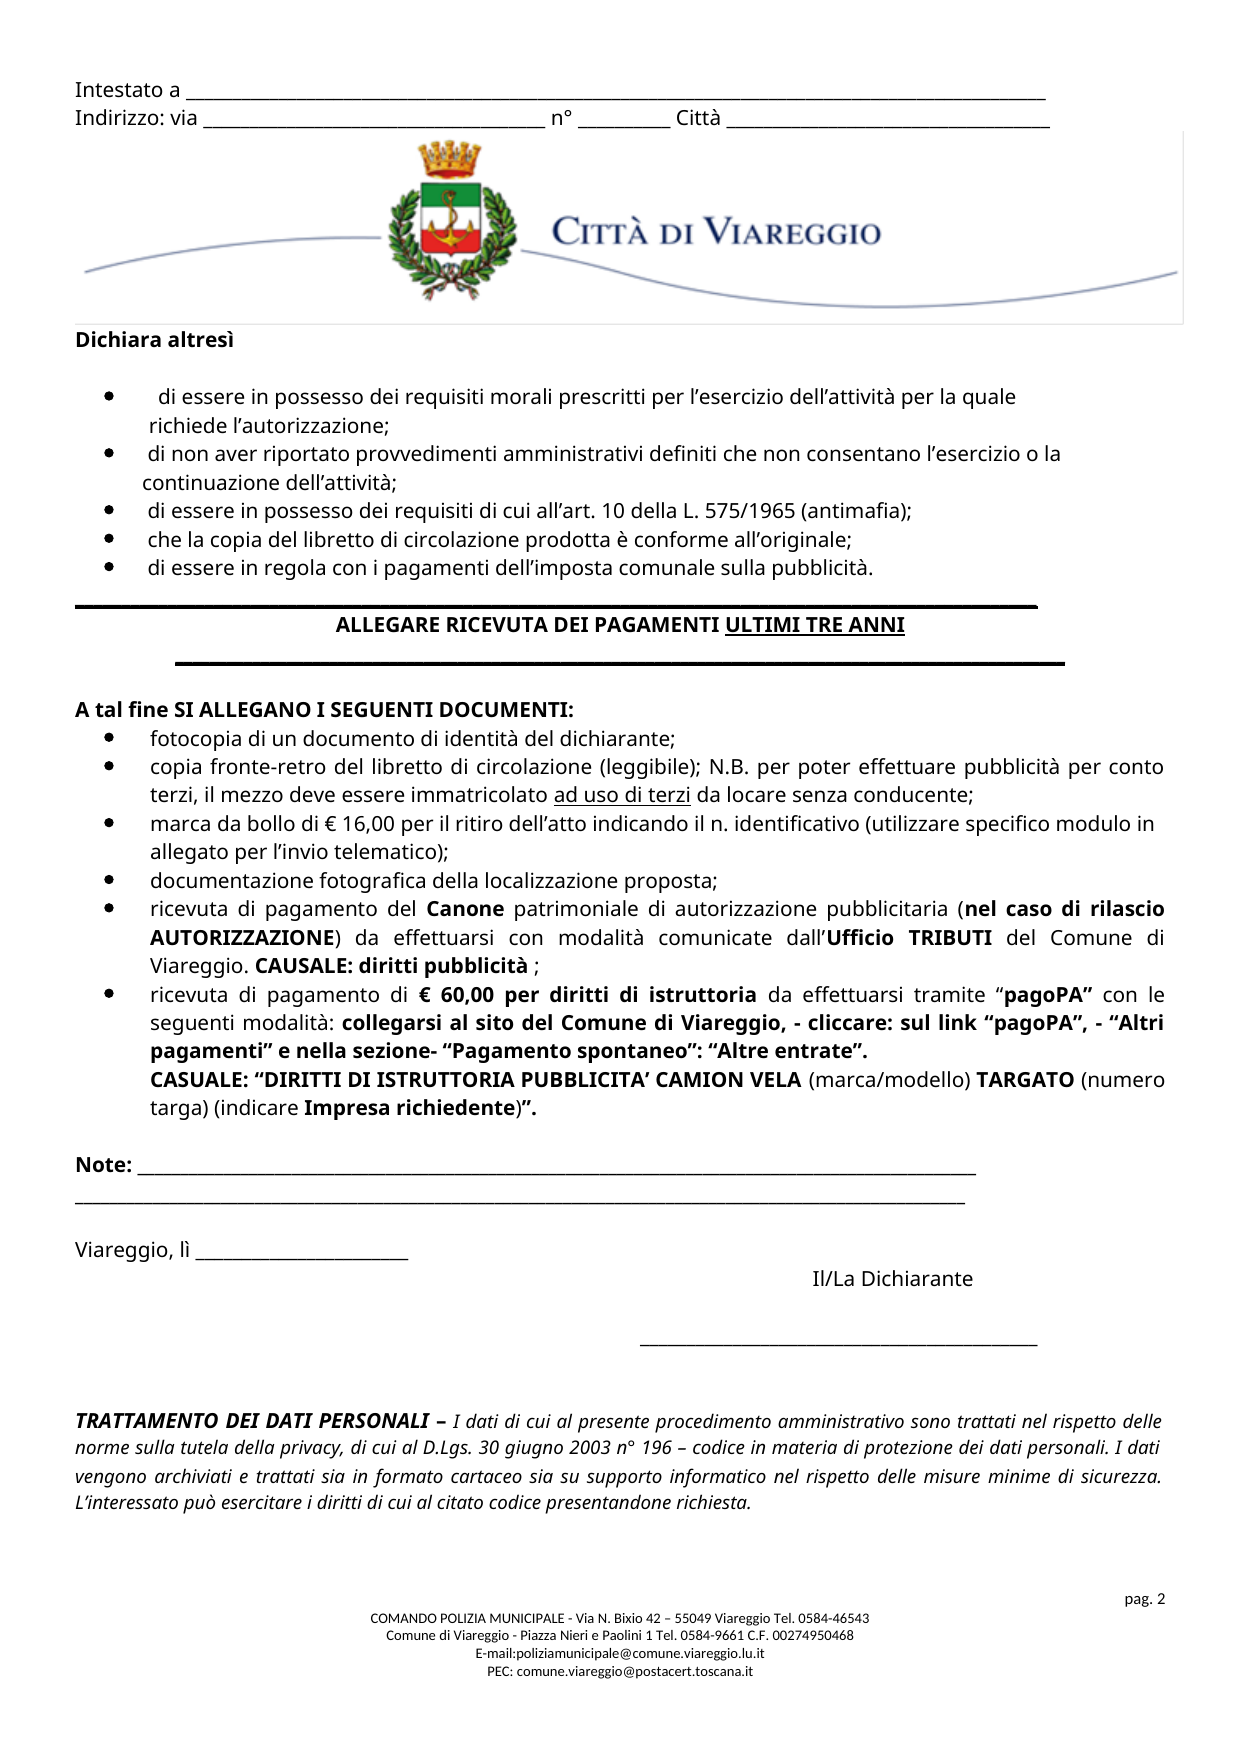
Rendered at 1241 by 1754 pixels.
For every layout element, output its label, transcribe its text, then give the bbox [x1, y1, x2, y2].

list di essere in possesso dei requisiti di cui all’art. 10 della L. 575/1965 (antimafia); [104, 496, 1165, 525]
text Note: __________________________________________________________________________________________________ [75, 1150, 1165, 1179]
text Dichiara altresì [75, 326, 1165, 354]
list fotocopia di un documento di identità del dichiarante; [104, 724, 1165, 752]
text Il/La Dichiarante [75, 1264, 1165, 1292]
list ricevuta di pagamento del Canone patrimoniale di autorizzazione pubblicitaria (nel caso di rilascio AUTORIZZAZIONE) da effettuarsi con modalità comunicate dall’Ufficio TRIBUTI del Comune di Viareggio. CAUSALE: diritti pubblicità ; [104, 894, 1165, 980]
text ___________________________________________ [75, 1321, 1165, 1349]
text ________________________________________________________________________________________________________ [75, 1179, 1165, 1207]
list che la copia del libretto di circolazione prodotta è conforme all’originale; [104, 525, 1165, 553]
text ALLEGARE RICEVUTA DEI PAGAMENTI ULTIMI TRE ANNI ________________________________________________________________________________________________________ [75, 610, 1165, 667]
list ricevuta di pagamento di € 60,00 per diritti di istruttoria da effettuarsi tramite “pagoPA” con le seguenti modalità: collegarsi al sito del Comune di Viareggio, - cliccare: sul link “pagoPA”, - “Altri pagamenti” e nella sezione- “Pagamento spontaneo”: “Altre entrate”. [104, 980, 1165, 1065]
list marca da bollo di € 16,00 per il ritiro dell’atto indicando il n. identificativo (utilizzare specifico modulo in allegato per l’invio telematico); [104, 809, 1165, 866]
text Viareggio, lì _______________________ [75, 1236, 1165, 1264]
list copia fronte-retro del libretto di circolazione (leggibile); N.B. per poter effettuare pubblicità per conto terzi, il mezzo deve essere immatricolato ad uso di terzi da locare senza conducente; [104, 752, 1165, 809]
text TRATTAMENTO DEI DATI PERSONALI – I dati di cui al presente procedimento amministrativo sono trattati nel rispetto delle norme sulla tutela della privacy, di cui al D.Lgs. 30 giugno 2003 n° 196 – codice in materia di protezione dei dati personali. I dati vengono archiviati e trattati sia in formato cartaceo sia su supporto informatico nel rispetto delle misure minime di sicurezza. L’interessato può esercitare i diritti di cui al citato codice presentandone richiesta. [75, 1406, 1165, 1514]
list documentazione fotografica della localizzazione proposta; [104, 866, 1165, 894]
list di essere in possesso dei requisiti morali prescritti per l’esercizio dell’attività per la quale [104, 382, 1165, 411]
list di essere in regola con i pagamenti dell’imposta comunale sulla pubblicità. [104, 553, 1165, 582]
text Intestato a _____________________________________________________________________________________________ [75, 75, 1165, 103]
text A tal fine SI ALLEGANO I SEGUENTI DOCUMENTI: [75, 695, 1165, 724]
text ________________________________________________________________________________________________________ [75, 582, 1165, 610]
text CASUALE: “DIRITTI DI ISTRUTTORIA PUBBLICITA’ CAMION VELA (marca/modello) TARGATO (numero targa) (indicare Impresa richiedente)”. [150, 1065, 1165, 1122]
list di non aver riportato provvedimenti amministrativi definiti che non consentano l’esercizio o la continuazione dell’attività; [104, 439, 1165, 496]
text Indirizzo: via _____________________________________ n° __________ Città ___________________________________ [75, 103, 1165, 131]
text richiede l’autorizzazione; [75, 411, 1165, 439]
